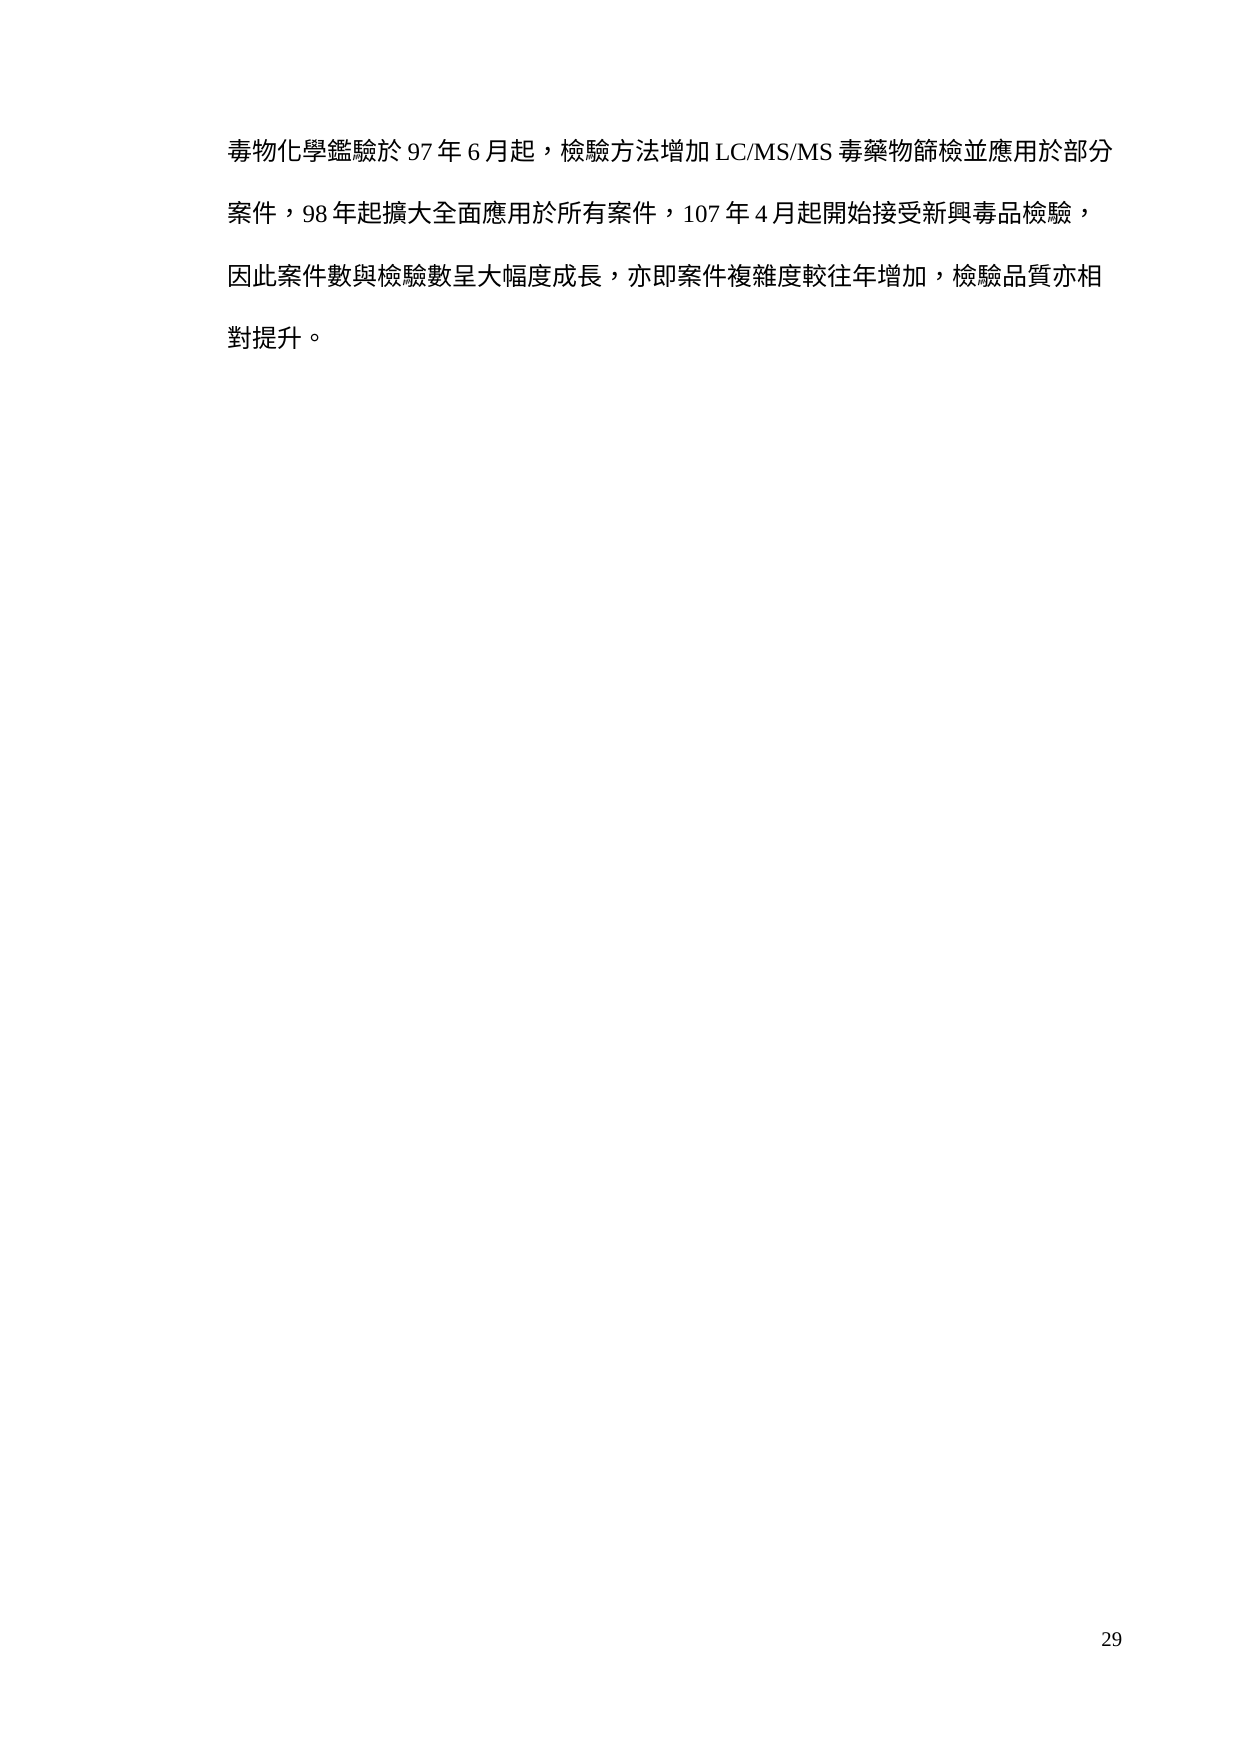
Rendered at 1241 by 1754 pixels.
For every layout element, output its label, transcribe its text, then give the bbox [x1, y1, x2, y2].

text 毒物化學鑑驗於97年6月起，檢驗方法增加LC/MS/MS毒藥物篩檢並應用於部分案件，98年起擴大全面應用於所有案件，107年4月起開始接受新興毒品檢驗，因此案件數與檢驗數呈大幅度成長，亦即案件複雜度較往年增加，檢驗品質亦相對提升。 [227, 108, 1122, 358]
